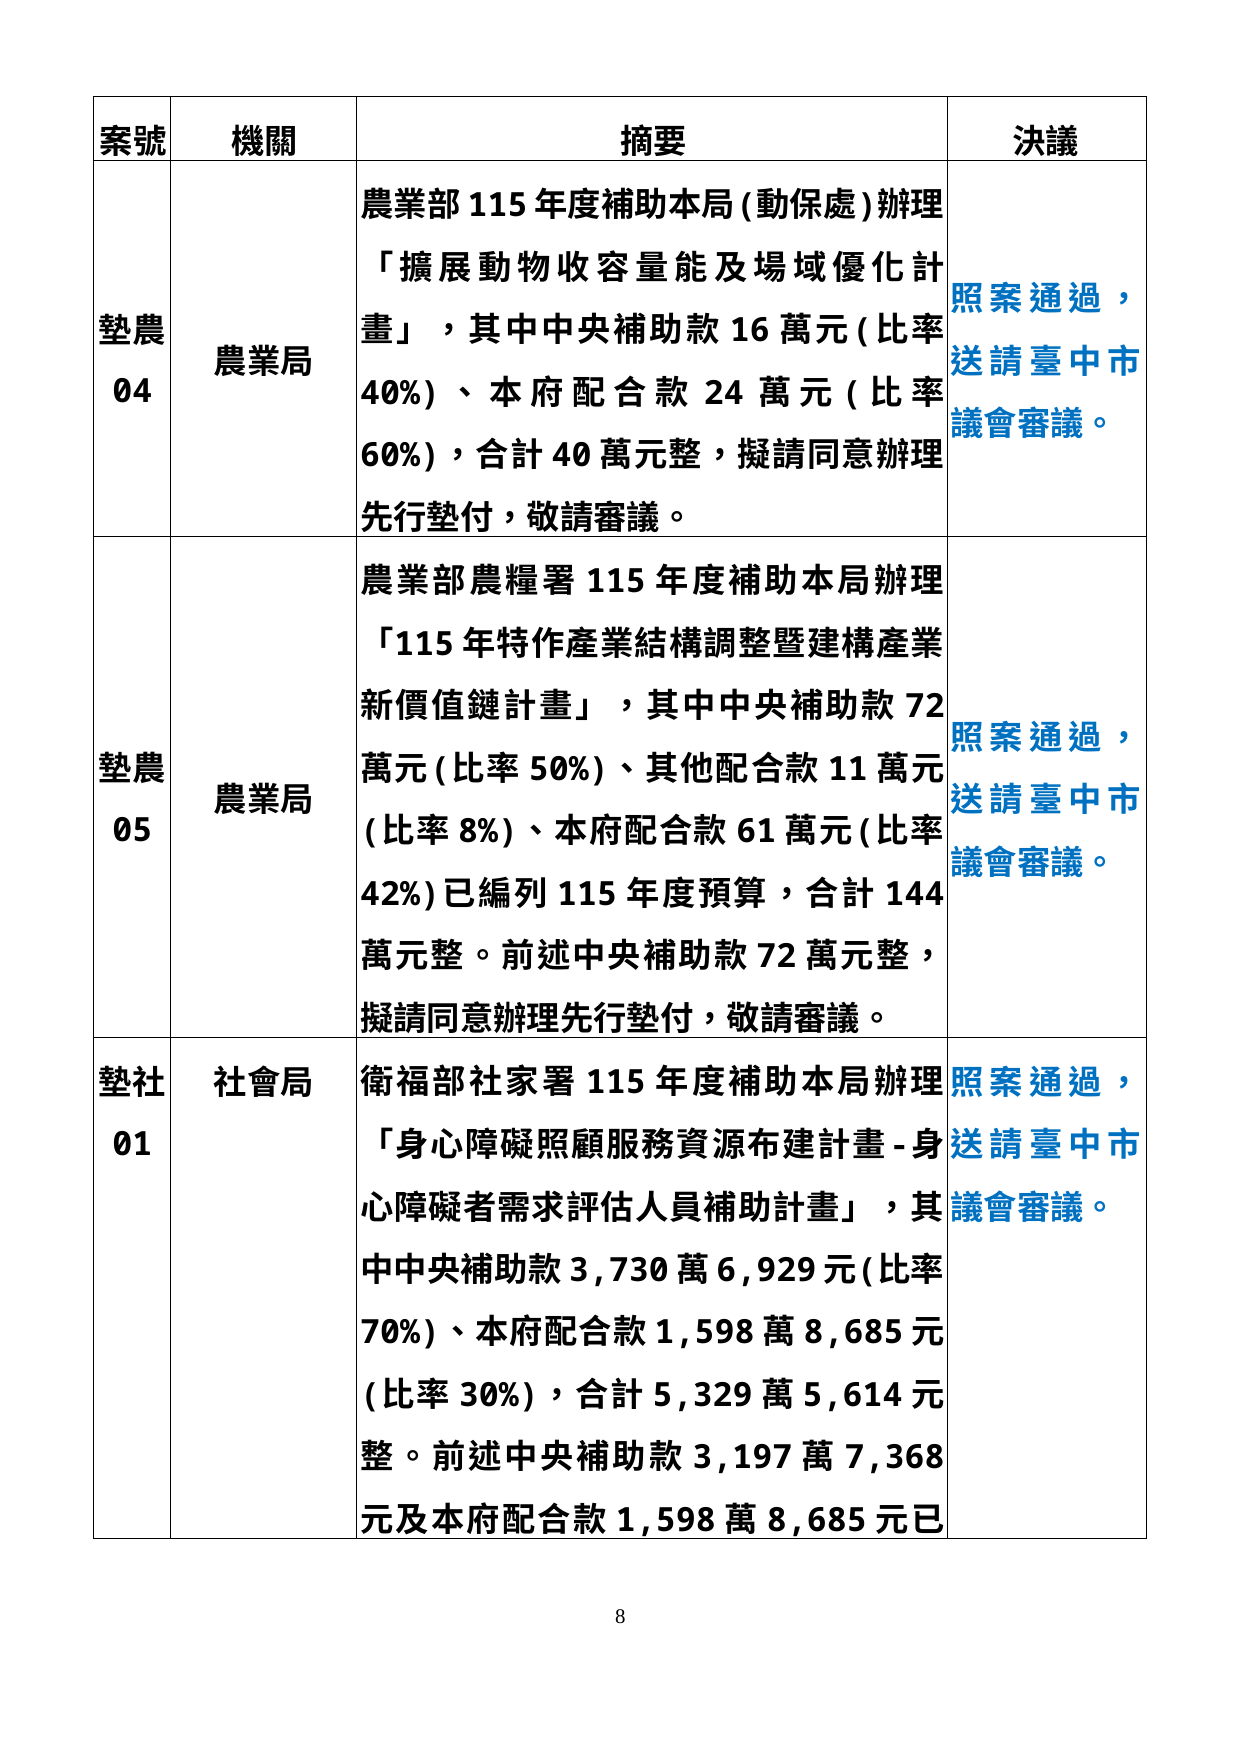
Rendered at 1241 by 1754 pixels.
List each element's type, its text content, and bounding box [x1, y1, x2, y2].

table_header 機關 [171, 97, 356, 160]
table_cell 照案通過，送請臺中市議會審議。 [948, 537, 1146, 1037]
table_cell 農業部農糧署115年度補助本局辦理「115年特作產業結構調整暨建構產業新價值鏈計畫」，其中中央補助款72萬元(比率50%)、其他配合款11萬元(比率8%)、本府配合款61萬元(比率42%)已編列115年度預算，合計144萬元整。前述中央補助款72萬元整，擬請同意辦理先行墊付，敬請審議。 [357, 537, 947, 1037]
table_cell 農業局 [171, 537, 356, 1037]
table_header 案號 [94, 97, 170, 160]
table_header 決議 [948, 97, 1146, 160]
table_header 摘要 [357, 97, 947, 160]
table_cell 墊農04 [94, 161, 170, 536]
table_cell 社會局 [171, 1038, 356, 1538]
table_cell 衛福部社家署115年度補助本局辦理「身心障礙照顧服務資源布建計畫-身心障礙者需求評估人員補助計畫」，其中中央補助款3,730萬6,929元(比率70%)、本府配合款1,598萬8,685元(比率30%)，合計5,329萬5,614元整。前述中央補助款3,197萬7,368元及本府配合款1,598萬8,685元已 [357, 1038, 947, 1538]
table_cell 照案通過，送請臺中市議會審議。 [948, 161, 1146, 536]
table_cell 農業局 [171, 161, 356, 536]
table_cell 照案通過，送請臺中市議會審議。 [948, 1038, 1146, 1538]
table_cell 墊社01 [94, 1038, 170, 1538]
table_cell 農業部115年度補助本局(動保處)辦理「擴展動物收容量能及場域優化計畫」，其中中央補助款16萬元(比率40%)、本府配合款24萬元(比率60%)，合計40萬元整，擬請同意辦理先行墊付，敬請審議。 [357, 161, 947, 536]
table_cell 墊農05 [94, 537, 170, 1037]
